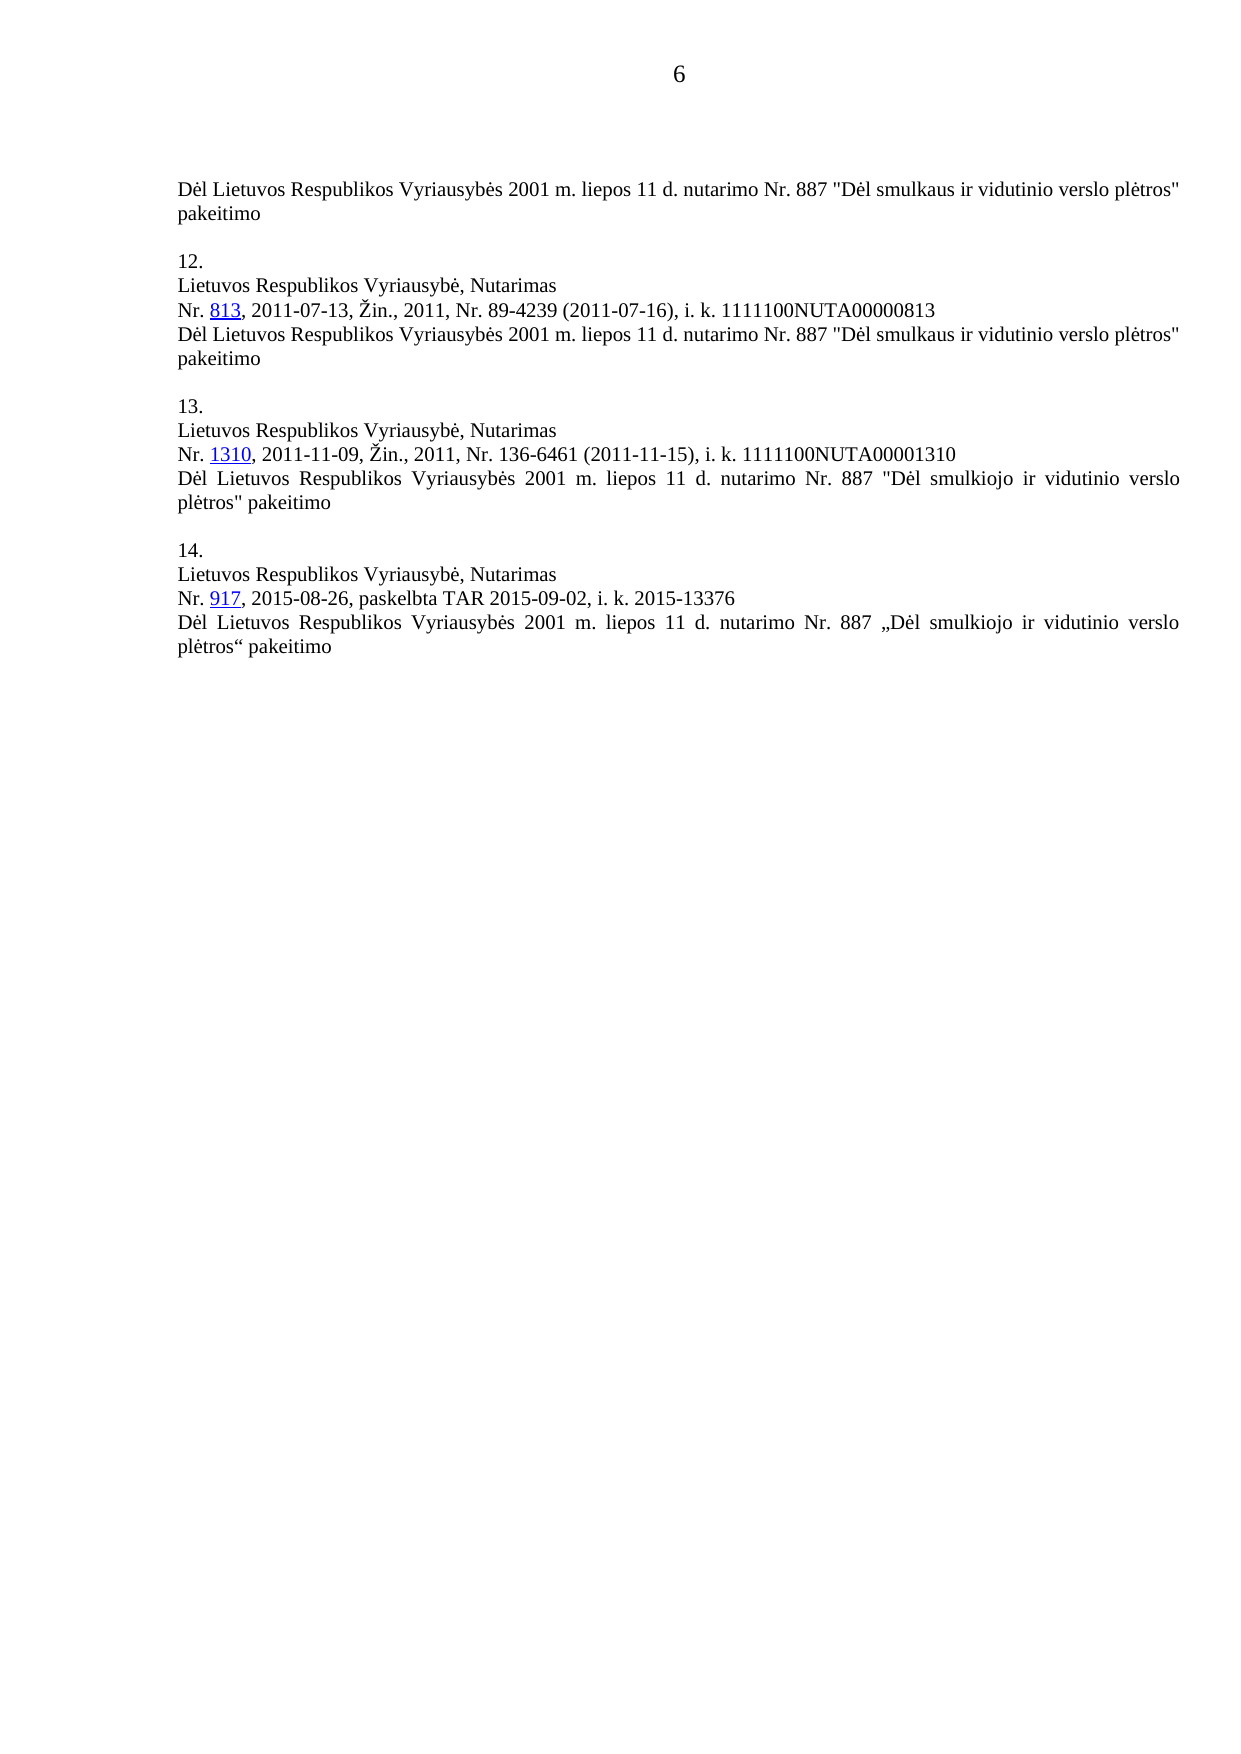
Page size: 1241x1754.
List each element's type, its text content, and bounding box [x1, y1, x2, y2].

text Nr. 917, 2015-08-26, paskelbta TAR 2015-09-02, i. k. 2015-13376 [177, 586, 1181, 610]
text Dėl Lietuvos Respublikos Vyriausybės 2001 m. liepos 11 d. nutarimo Nr. 887 „Dėl smulkiojo ir vidutinio verslo plėtros“ pakeitimo [177, 610, 1181, 658]
text 13. [177, 394, 1181, 418]
text 12. [177, 249, 1181, 273]
text Lietuvos Respublikos Vyriausybė, Nutarimas [177, 562, 1181, 586]
text Dėl Lietuvos Respublikos Vyriausybės 2001 m. liepos 11 d. nutarimo Nr. 887 "Dėl smulkiojo ir vidutinio verslo plėtros" pakeitimo [177, 466, 1181, 514]
text Dėl Lietuvos Respublikos Vyriausybės 2001 m. liepos 11 d. nutarimo Nr. 887 "Dėl smulkaus ir vidutinio verslo plėtros" pakeitimo [177, 177, 1181, 225]
text 14. [177, 538, 1181, 562]
text Nr. 813, 2011-07-13, Žin., 2011, Nr. 89-4239 (2011-07-16), i. k. 1111100NUTA00000813 [177, 297, 1181, 322]
text Nr. 1310, 2011-11-09, Žin., 2011, Nr. 136-6461 (2011-11-15), i. k. 1111100NUTA00001310 [177, 442, 1181, 466]
text Dėl Lietuvos Respublikos Vyriausybės 2001 m. liepos 11 d. nutarimo Nr. 887 "Dėl smulkaus ir vidutinio verslo plėtros" pakeitimo [177, 322, 1181, 370]
text Lietuvos Respublikos Vyriausybė, Nutarimas [177, 273, 1181, 297]
text Lietuvos Respublikos Vyriausybė, Nutarimas [177, 418, 1181, 442]
